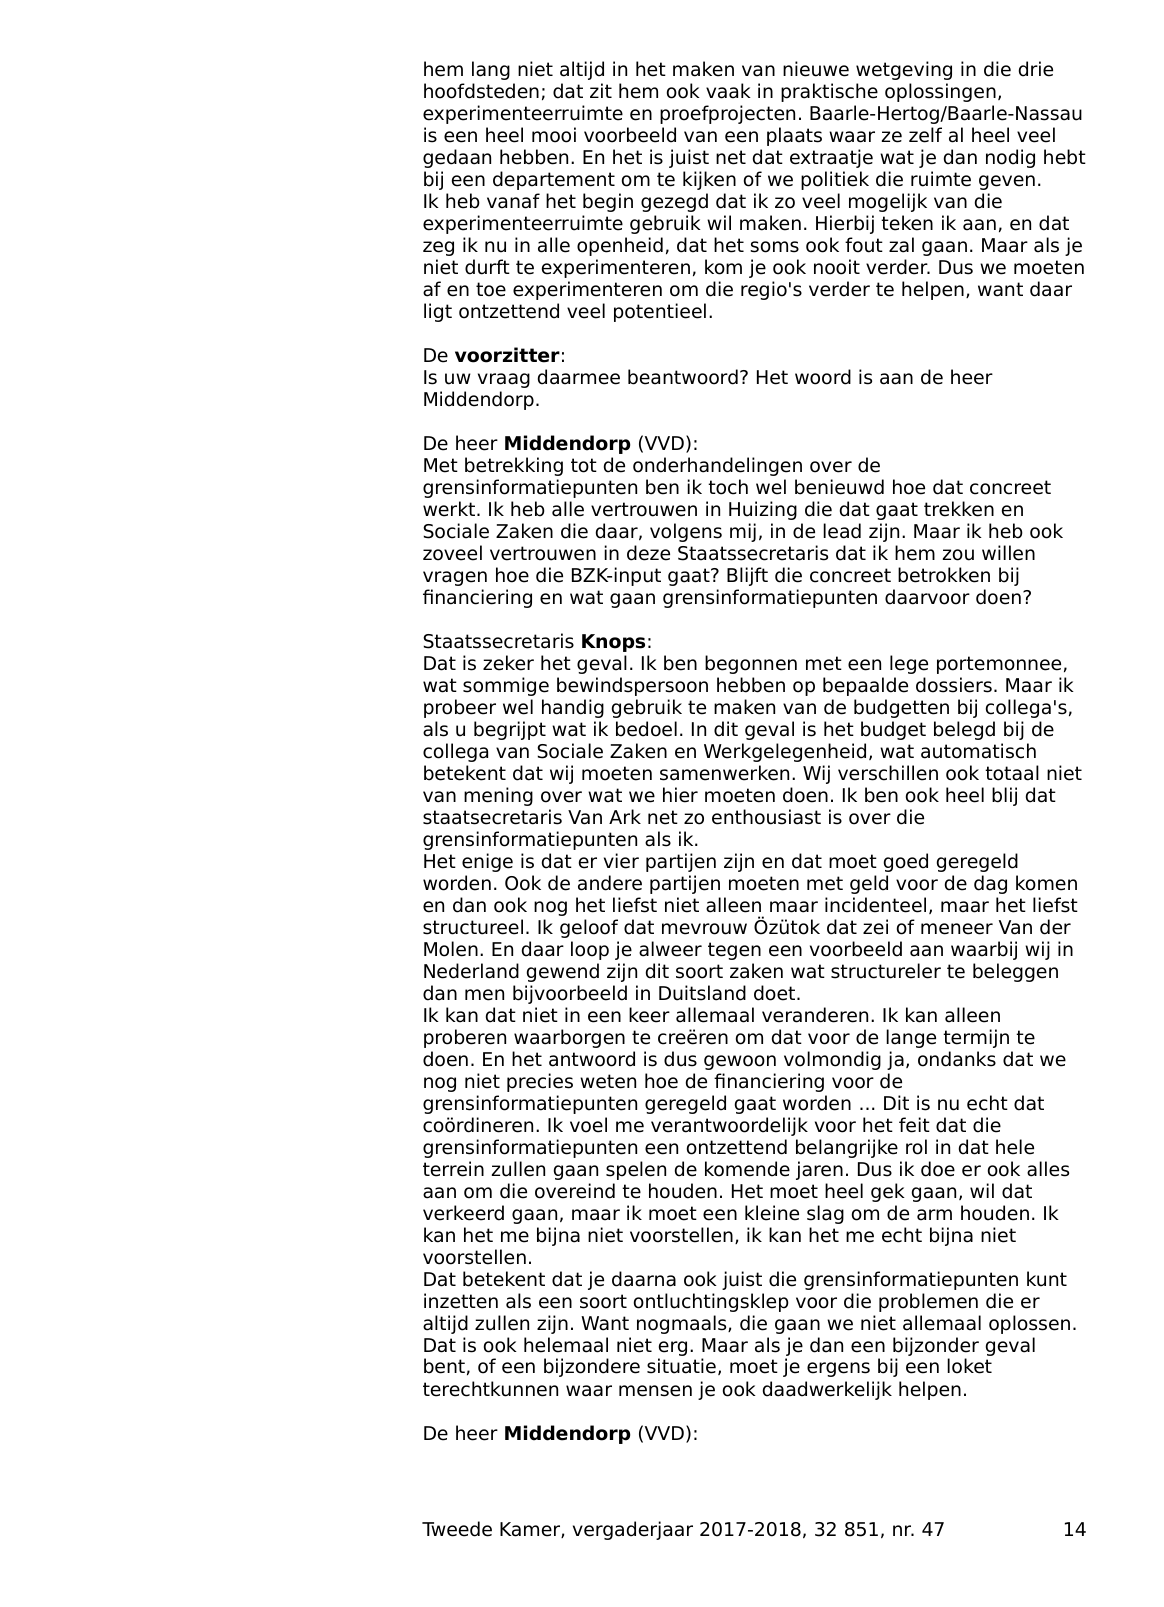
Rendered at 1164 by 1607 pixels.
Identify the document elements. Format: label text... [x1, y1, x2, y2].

text Is uw vraag daarmee beantwoord? Het woord is aan de heer Middendorp. [422, 367, 1087, 411]
text De heer Middendorp (VVD): [422, 433, 1087, 455]
text Dat is zeker het geval. Ik ben begonnen met een lege portemonnee, wat sommige bewindspersoon hebben op bepaalde dossiers. Maar ik probeer wel handig gebruik te maken van de budgetten bij collega's, als u begrijpt wat ik bedoel. In dit geval is het budget belegd bij de collega van Sociale Zaken en Werkgelegenheid, wat automatisch betekent dat wij moeten samenwerken. Wij verschillen ook totaal niet van mening over wat we hier moeten doen. Ik ben ook heel blij dat staatsecretaris Van Ark net zo enthousiast is over die grensinformatiepunten als ik. [422, 653, 1087, 851]
text hem lang niet altijd in het maken van nieuwe wetgeving in die drie hoofdsteden; dat zit hem ook vaak in praktische oplossingen, experimenteerruimte en proefprojecten. Baarle-Hertog/Baarle-Nassau is een heel mooi voorbeeld van een plaats waar ze zelf al heel veel gedaan hebben. En het is juist net dat extraatje wat je dan nodig hebt bij een departement om te kijken of we politiek die ruimte geven. [422, 59, 1087, 191]
text Het enige is dat er vier partijen zijn en dat moet goed geregeld worden. Ook de andere partijen moeten met geld voor de dag komen en dan ook nog het liefst niet alleen maar incidenteel, maar het liefst structureel. Ik geloof dat mevrouw Özütok dat zei of meneer Van der Molen. En daar loop je alweer tegen een voorbeeld aan waarbij wij in Nederland gewend zijn dit soort zaken wat structureler te beleggen dan men bijvoorbeeld in Duitsland doet. [422, 851, 1087, 1005]
text De voorzitter: [422, 345, 1087, 367]
text De heer Middendorp (VVD): [422, 1423, 1087, 1444]
text Met betrekking tot de onderhandelingen over de grensinformatiepunten ben ik toch wel benieuwd hoe dat concreet werkt. Ik heb alle vertrouwen in Huizing die dat gaat trekken en Sociale Zaken die daar, volgens mij, in de lead zijn. Maar ik heb ook zoveel vertrouwen in deze Staatssecretaris dat ik hem zou willen vragen hoe die BZK-input gaat? Blijft die concreet betrokken bij financiering en wat gaan grensinformatiepunten daarvoor doen? [422, 455, 1087, 609]
text Ik heb vanaf het begin gezegd dat ik zo veel mogelijk van die experimenteerruimte gebruik wil maken. Hierbij teken ik aan, en dat zeg ik nu in alle openheid, dat het soms ook fout zal gaan. Maar als je niet durft te experimenteren, kom je ook nooit verder. Dus we moeten af en toe experimenteren om die regio's verder te helpen, want daar ligt ontzettend veel potentieel. [422, 191, 1087, 323]
text Dat betekent dat je daarna ook juist die grensinformatiepunten kunt inzetten als een soort ontluchtingsklep voor die problemen die er altijd zullen zijn. Want nogmaals, die gaan we niet allemaal oplossen. Dat is ook helemaal niet erg. Maar als je dan een bijzonder geval bent, of een bijzondere situatie, moet je ergens bij een loket terechtkunnen waar mensen je ook daadwerkelijk helpen. [422, 1268, 1087, 1400]
text Ik kan dat niet in een keer allemaal veranderen. Ik kan alleen proberen waarborgen te creëren om dat voor de lange termijn te doen. En het antwoord is dus gewoon volmondig ja, ondanks dat we nog niet precies weten hoe de financiering voor de grensinformatiepunten geregeld gaat worden ... Dit is nu echt dat coördineren. Ik voel me verantwoordelijk voor het feit dat die grensinformatiepunten een ontzettend belangrijke rol in dat hele terrein zullen gaan spelen de komende jaren. Dus ik doe er ook alles aan om die overeind te houden. Het moet heel gek gaan, wil dat verkeerd gaan, maar ik moet een kleine slag om de arm houden. Ik kan het me bijna niet voorstellen, ik kan het me echt bijna niet voorstellen. [422, 1005, 1087, 1268]
text Staatssecretaris Knops: [422, 631, 1087, 653]
